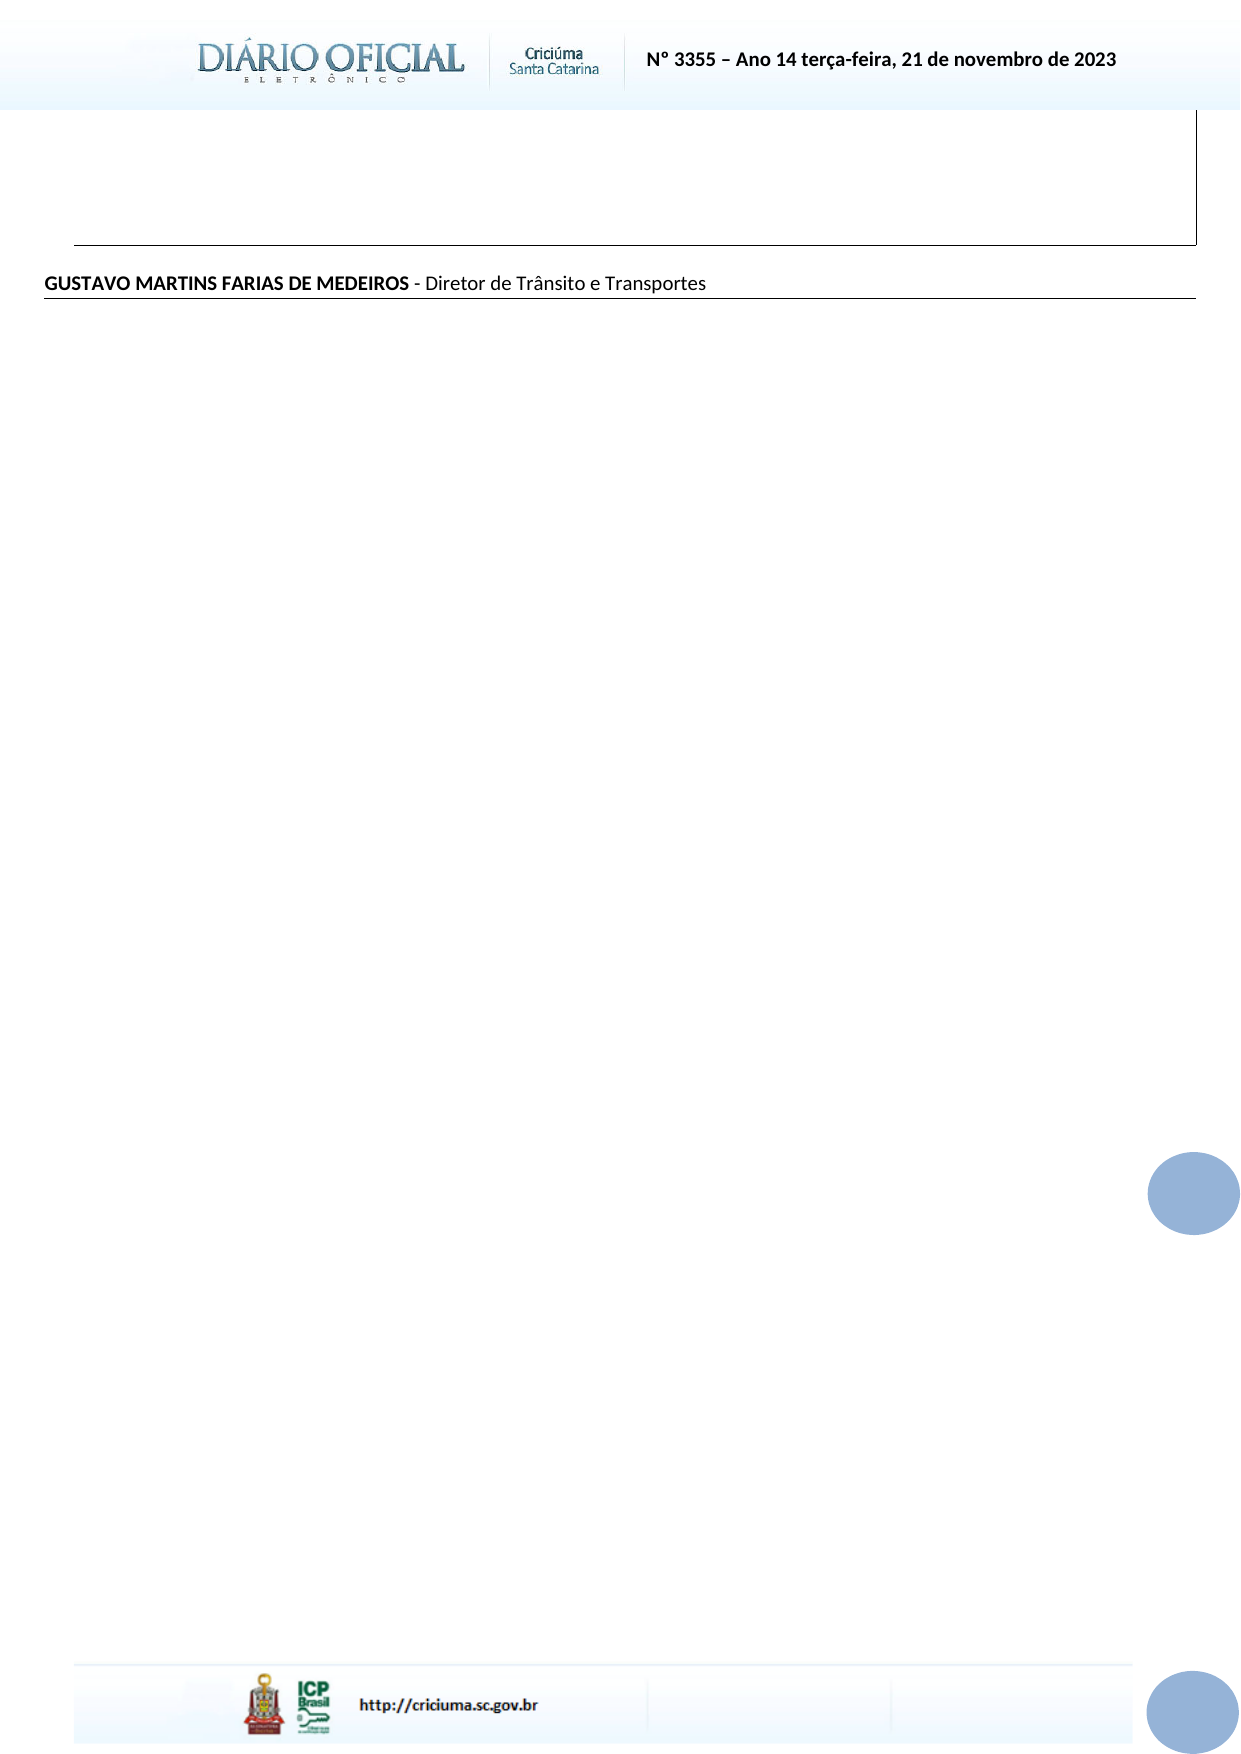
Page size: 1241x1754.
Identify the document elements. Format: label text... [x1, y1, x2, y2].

text GUSTAVO MARTINS FARIAS DE MEDEIROS - Diretor de Trânsito e Transportes [44, 271, 1196, 298]
